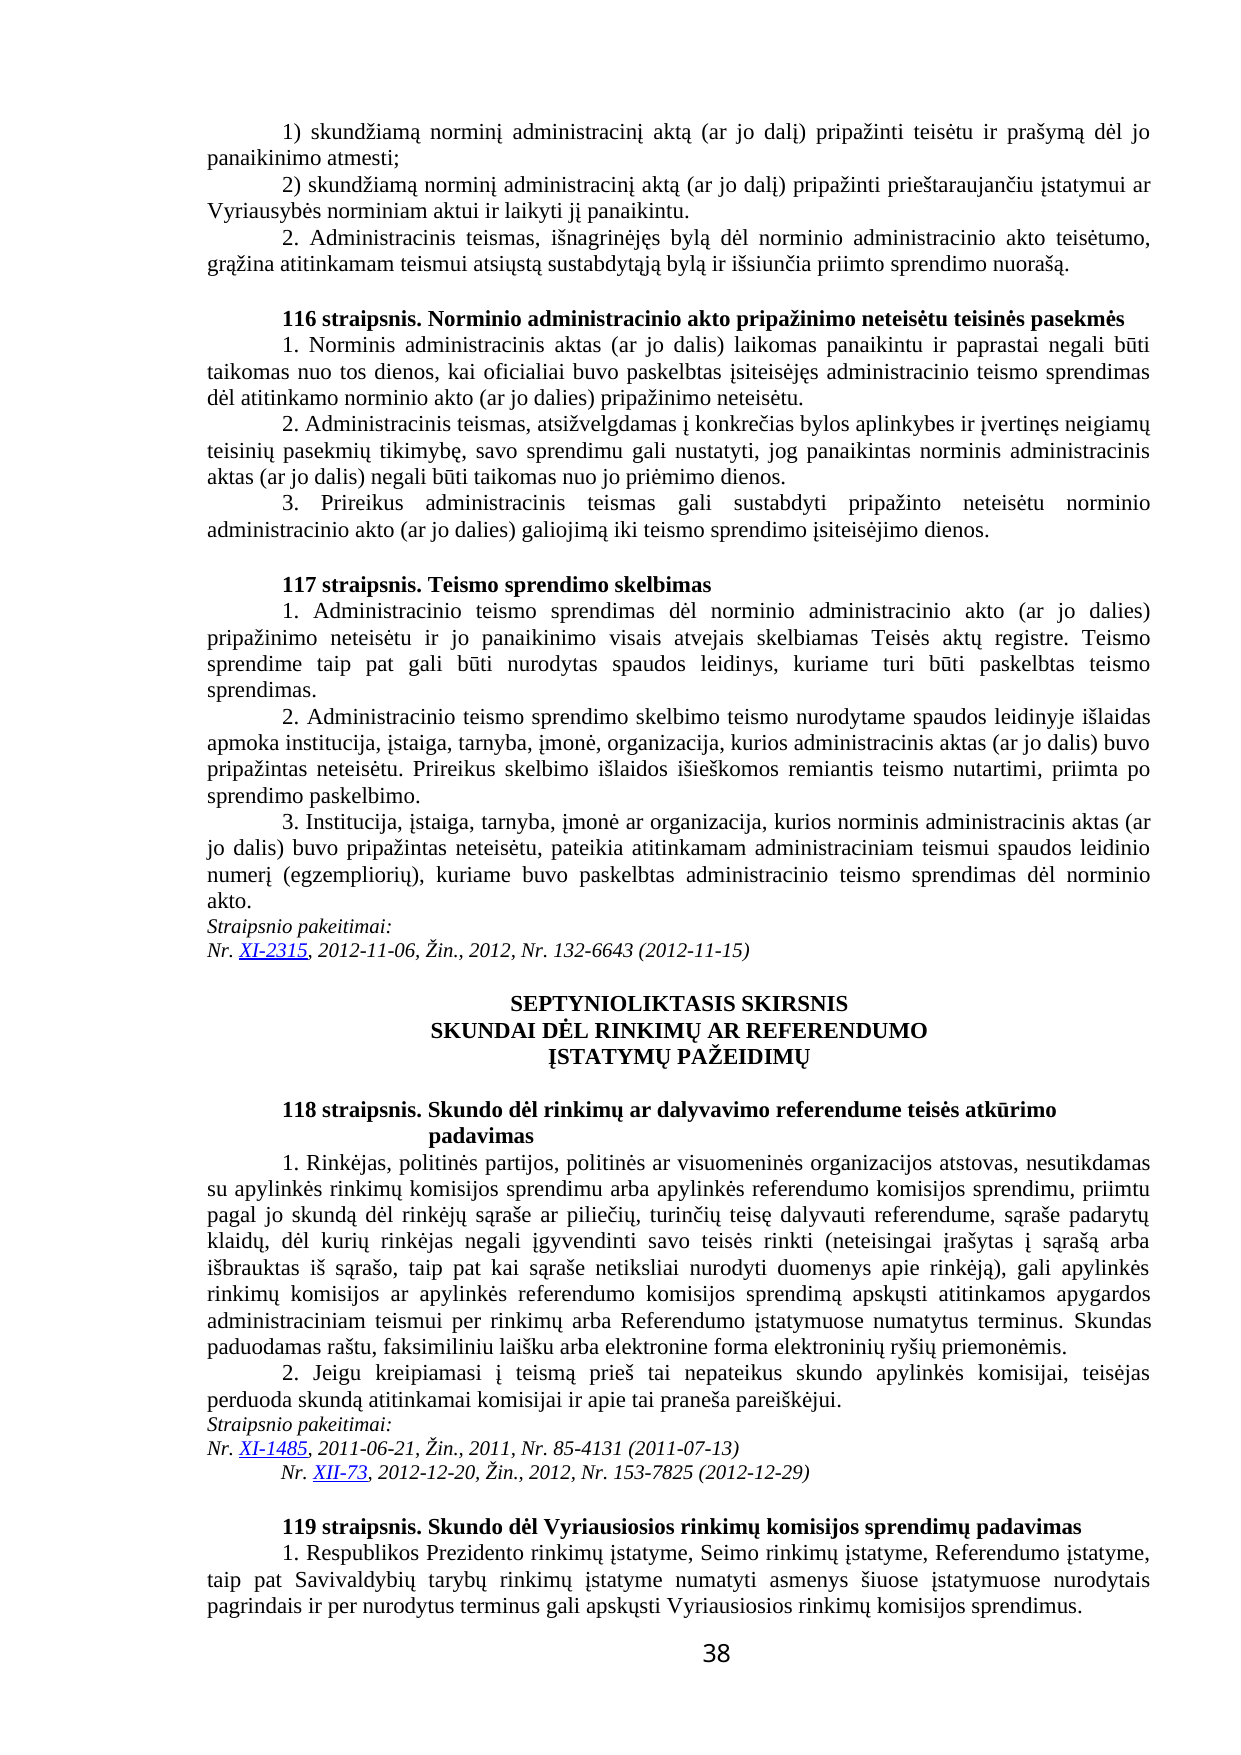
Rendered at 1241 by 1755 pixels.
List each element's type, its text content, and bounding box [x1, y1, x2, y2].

text 3. Institucija, įstaiga, tarnyba, įmonė ar organizacija, kurios norminis administracinis aktas (ar jo dalis) buvo pripažintas neteisėtu, pateikia atitinkamam administraciniam teismui spaudos leidinio numerį (egzempliorių), kuriame buvo paskelbtas administracinio teismo sprendimas dėl norminio akto. [207, 808, 1152, 913]
text 2. Jeigu kreipiamasi į teismą prieš tai nepateikus skundo apylinkės komisijai, teisėjas perduoda skundą atitinkamai komisijai ir apie tai praneša pareiškėjui. [207, 1359, 1152, 1412]
text 2. Administracinis teismas, išnagrinėjęs bylą dėl norminio administracinio akto teisėtumo, grąžina atitinkamam teismui atsiųstą sustabdytąją bylą ir išsiunčia priimto sprendimo nuorašą. [207, 223, 1152, 276]
text SEPTYNIOLIKTASIS SKIRSNIS [207, 990, 1152, 1017]
text 2) skundžiamą norminį administracinį aktą (ar jo dalį) pripažinti prieštaraujančiu įstatymui ar Vyriausybės norminiam aktui ir laikyti jį panaikintu. [207, 171, 1152, 223]
text Nr. XI-1485, 2011-06-21, Žin., 2011, Nr. 85-4131 (2011-07-13) [207, 1436, 1152, 1460]
text 2. Administracinio teismo sprendimo skelbimo teismo nurodytame spaudos leidinyje išlaidas apmoka institucija, įstaiga, tarnyba, įmonė, organizacija, kurios administracinis aktas (ar jo dalis) buvo pripažintas neteisėtu. Prireikus skelbimo išlaidos išieškomos remiantis teismo nutartimi, priimta po sprendimo paskelbimo. [207, 703, 1152, 808]
text 1) skundžiamą norminį administracinį aktą (ar jo dalį) pripažinti teisėtu ir prašymą dėl jo panaikinimo atmesti; [207, 118, 1152, 171]
text Straipsnio pakeitimai: [207, 1412, 1152, 1436]
text Nr. XI-2315, 2012-11-06, Žin., 2012, Nr. 132-6643 (2012-11-15) [207, 938, 1152, 962]
text 1. Administracinio teismo sprendimas dėl norminio administracinio akto (ar jo dalies) pripažinimo neteisėtu ir jo panaikinimo visais atvejais skelbiamas Teisės aktų registre. Teismo sprendime taip pat gali būti nurodytas spaudos leidinys, kuriame turi būti paskelbtas teismo sprendimas. [207, 597, 1152, 703]
text SKUNDAI DĖL RINKIMŲ AR REFERENDUMO [207, 1017, 1152, 1043]
text ĮSTATYMŲ PAŽEIDIMŲ [207, 1043, 1152, 1069]
text Straipsnio pakeitimai: [207, 913, 1152, 938]
text 117 straipsnis. Teismo sprendimo skelbimas [207, 571, 1152, 597]
text 119 straipsnis. Skundo dėl Vyriausiosios rinkimų komisijos sprendimų padavimas [282, 1513, 1152, 1539]
text 116 straipsnis. Norminio administracinio akto pripažinimo neteisėtu teisinės pasekmės [282, 305, 1152, 331]
text 2. Administracinis teismas, atsižvelgdamas į konkrečias bylos aplinkybes ir įvertinęs neigiamų teisinių pasekmių tikimybę, savo sprendimu gali nustatyti, jog panaikintas norminis administracinis aktas (ar jo dalis) negali būti taikomas nuo jo priėmimo dienos. [207, 410, 1152, 489]
text 1. Rinkėjas, politinės partijos, politinės ar visuomeninės organizacijos atstovas, nesutikdamas su apylinkės rinkimų komisijos sprendimu arba apylinkės referendumo komisijos sprendimu, priimtu pagal jo skundą dėl rinkėjų sąraše ar piliečių, turinčių teisę dalyvauti referendume, sąraše padarytų klaidų, dėl kurių rinkėjas negali įgyvendinti savo teisės rinkti (neteisingai įrašytas į sąrašą arba išbrauktas iš sąrašo, taip pat kai sąraše netiksliai nurodyti duomenys apie rinkėją), gali apylinkės rinkimų komisijos ar apylinkės referendumo komisijos sprendimą apskųsti atitinkamos apygardos administraciniam teismui per rinkimų arba Referendumo įstatymuose numatytus terminus. Skundas paduodamas raštu, faksimiliniu laišku arba elektronine forma elektroninių ryšių priemonėmis. [207, 1148, 1152, 1359]
text 1. Norminis administracinis aktas (ar jo dalis) laikomas panaikintu ir paprastai negali būti taikomas nuo tos dienos, kai oficialiai buvo paskelbtas įsiteisėjęs administracinio teismo sprendimas dėl atitinkamo norminio akto (ar jo dalies) pripažinimo neteisėtu. [207, 331, 1152, 410]
text 118 straipsnis. Skundo dėl rinkimų ar dalyvavimo referendume teisės atkūrimo [282, 1096, 1152, 1122]
text Nr. XII-73, 2012-12-20, Žin., 2012, Nr. 153-7825 (2012-12-29) [207, 1460, 1152, 1484]
text padavimas [428, 1122, 1152, 1148]
text 1. Respublikos Prezidento rinkimų įstatyme, Seimo rinkimų įstatyme, Referendumo įstatyme, taip pat Savivaldybių tarybų rinkimų įstatyme numatyti asmenys šiuose įstatymuose nurodytais pagrindais ir per nurodytus terminus gali apskųsti Vyriausiosios rinkimų komisijos sprendimus. [207, 1539, 1152, 1618]
text 3. Prireikus administracinis teismas gali sustabdyti pripažinto neteisėtu norminio administracinio akto (ar jo dalies) galiojimą iki teismo sprendimo įsiteisėjimo dienos. [207, 489, 1152, 542]
